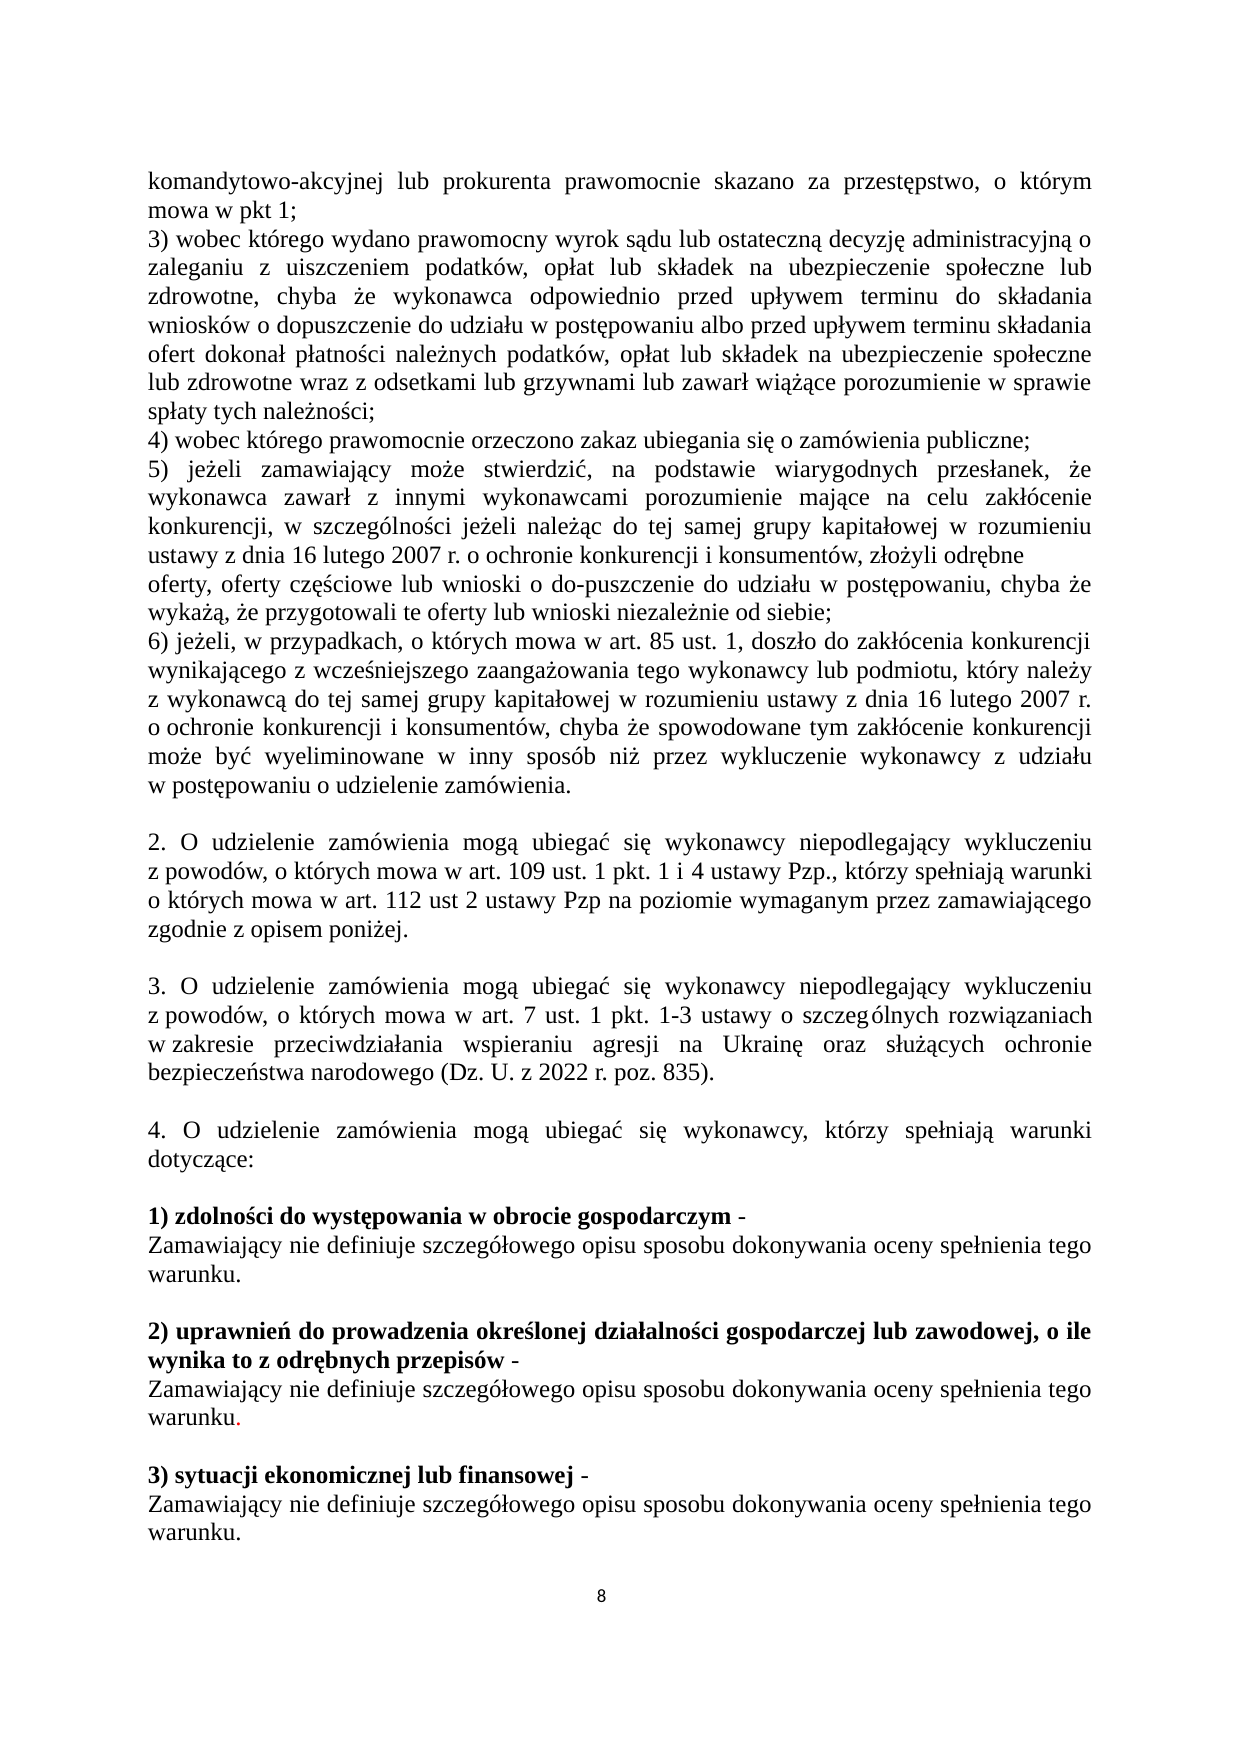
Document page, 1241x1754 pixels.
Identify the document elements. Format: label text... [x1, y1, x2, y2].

text 5) jeżeli zamawiający może stwierdzić, na podstawie wiarygodnych przesłanek, że wykonawca zawarł z innymi wykonawcami porozumienie mające na celu zakłócenie konkurencji, w szczególności jeżeli należąc do tej samej grupy kapitałowej w rozumieniu ustawy z dnia 16 lutego 2007 r. o ochronie konkurencji i konsumentów, złożyli odrębne [148, 454, 1093, 569]
text 4. O udzielenie zamówienia mogą ubiegać się wykonawcy, którzy spełniają warunki dotyczące: [148, 1115, 1093, 1172]
text 1) zdolności do występowania w obrocie gospodarczym - [148, 1201, 1093, 1230]
text 3) wobec którego wydano prawomocny wyrok sądu lub ostateczną decyzję administracyjną o zaleganiu z uiszczeniem podatków, opłat lub składek na ubezpieczenie społeczne lub zdrowotne, chyba że wykonawca odpowiednio przed upływem terminu do składania wniosków o dopuszczenie do udziału w postępowaniu albo przed upływem terminu składania ofert dokonał płatności należnych podatków, opłat lub składek na ubezpieczenie społeczne lub zdrowotne wraz z odsetkami lub grzywnami lub zawarł wiążące porozumienie w sprawie spłaty tych należności; [148, 224, 1093, 425]
text oferty, oferty częściowe lub wnioski o do-puszczenie do udziału w postępowaniu, chyba że wykażą, że przygotowali te oferty lub wnioski niezależnie od siebie; [148, 569, 1093, 626]
text 2) uprawnień do prowadzenia określonej działalności gospodarczej lub zawodowej, o ile wynika to z odrębnych przepisów - [148, 1316, 1093, 1374]
text komandytowo-akcyjnej lub prokurenta prawomocnie skazano za przestępstwo, o którym mowa w pkt 1; [148, 166, 1093, 224]
text 2. O udzielenie zamówienia mogą ubiegać się wykonawcy niepodlegający wykluczeniu z powodów, o których mowa w art. 109 ust. 1 pkt. 1 i 4 ustawy Pzp., którzy spełniają warunki o których mowa w art. 112 ust 2 ustawy Pzp na poziomie wymaganym przez zamawiającego zgodnie z opisem poniżej. [148, 827, 1093, 942]
text Zamawiający nie definiuje szczegółowego opisu sposobu dokonywania oceny spełnienia tego warunku. [148, 1374, 1093, 1431]
text 4) wobec którego prawomocnie orzeczono zakaz ubiegania się o zamówienia publiczne; [148, 425, 1093, 454]
text 3. O udzielenie zamówienia mogą ubiegać się wykonawcy niepodlegający wykluczeniu z powodów, o których mowa w art. 7 ust. 1 pkt. 1-3 ustawy o szczególnych rozwiązaniach w zakresie przeciwdziałania wspieraniu agresji na Ukrainę oraz służących ochronie bezpieczeństwa narodowego (Dz. U. z 2022 r. poz. 835). [148, 971, 1093, 1086]
text Zamawiający nie definiuje szczegółowego opisu sposobu dokonywania oceny spełnienia tego warunku. [148, 1230, 1093, 1287]
text 6) jeżeli, w przypadkach, o których mowa w art. 85 ust. 1, doszło do zakłócenia konkurencji wynikającego z wcześniejszego zaangażowania tego wykonawcy lub podmiotu, który należy z wykonawcą do tej samej grupy kapitałowej w rozumieniu ustawy z dnia 16 lutego 2007 r. o ochronie konkurencji i konsumentów, chyba że spowodowane tym zakłócenie konkurencji może być wyeliminowane w inny sposób niż przez wykluczenie wykonawcy z udziału w postępowaniu o udzielenie zamówienia. [148, 626, 1093, 799]
text 3) sytuacji ekonomicznej lub finansowej - [148, 1460, 1093, 1489]
text Zamawiający nie definiuje szczegółowego opisu sposobu dokonywania oceny spełnienia tego warunku. [148, 1489, 1093, 1546]
